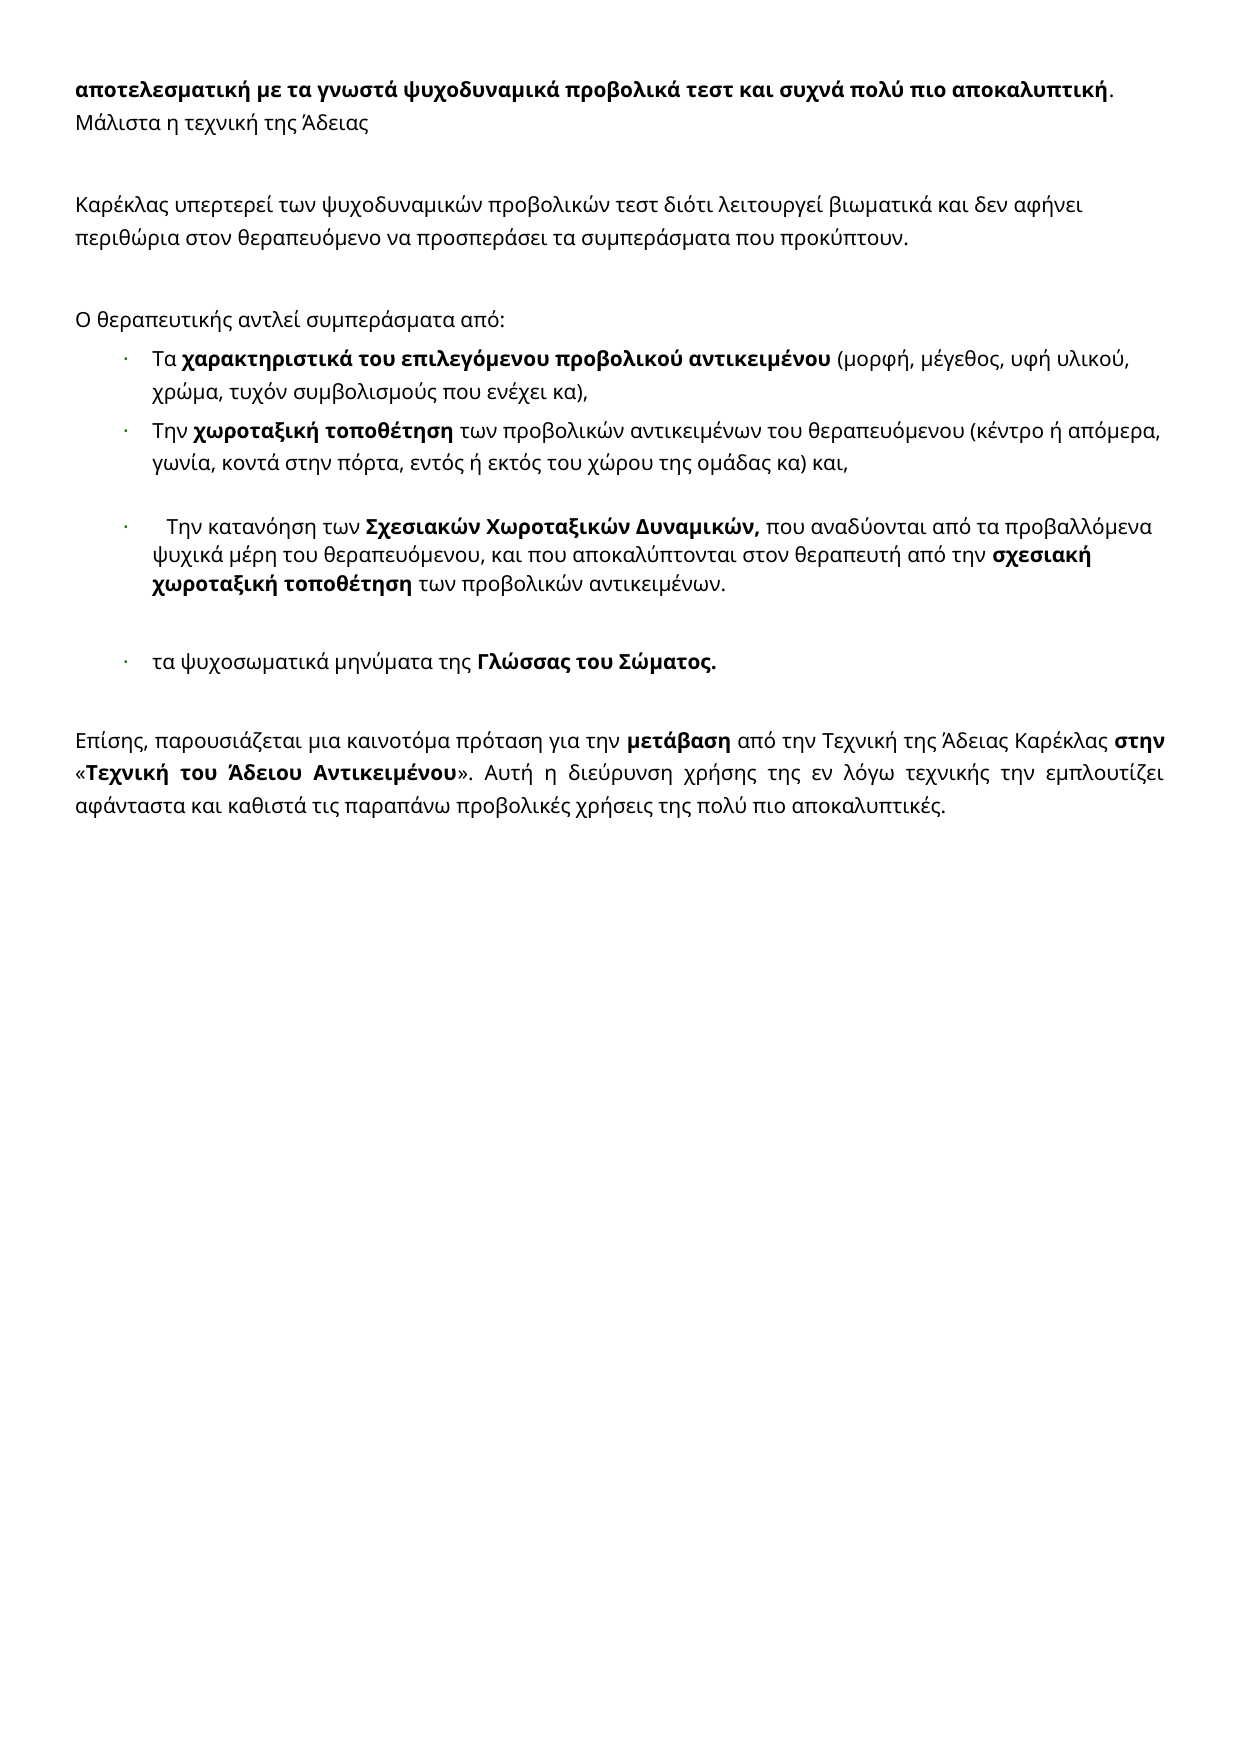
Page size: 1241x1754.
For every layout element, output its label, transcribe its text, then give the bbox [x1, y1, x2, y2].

text · Την κατανόηση των Σχεσιακών Χωροταξικών Δυναμικών, που αναδύονται από τα προβαλλόμενα ψυχικά μέρη του θεραπευόμενου, και που αποκαλύπτονται στον θεραπευτή από την σχεσιακή χωροταξική τοποθέτηση των προβολικών αντικειμένων. [123, 512, 1165, 597]
text · Την χωροταξική τοποθέτηση των προβολικών αντικειμένων του θεραπευόμενου (κέντρο ή απόμερα, γωνία, κοντά στην πόρτα, εντός ή εκτός του χώρου της ομάδας κα) και, [123, 416, 1165, 477]
text αποτελεσματική με τα γνωστά ψυχοδυναμικά προβολικά τεστ και συχνά πολύ πιο αποκαλυπτική. Μάλιστα η τεχνική της Άδειας [75, 75, 1165, 136]
text · Τα χαρακτηριστικά του επιλεγόμενου προβολικού αντικειμένου (μορφή, μέγεθος, υφή υλικού, χρώμα, τυχόν συμβολισμούς που ενέχει κα), [123, 344, 1165, 405]
text · τα ψυχοσωματικά μηνύματα της Γλώσσας του Σώματος. [123, 647, 1165, 676]
text Ο θεραπευτικής αντλεί συμπεράσματα από: [75, 305, 1165, 334]
text Καρέκλας υπερτερεί των ψυχοδυναμικών προβολικών τεστ διότι λειτουργεί βιωματικά και δεν αφήνει περιθώρια στον θεραπευόμενο να προσπεράσει τα συμπεράσματα που προκύπτουν. [75, 190, 1165, 251]
text Επίσης, παρουσιάζεται μια καινοτόμα πρόταση για την μετάβαση από την Τεχνική της Άδειας Καρέκλας στην «Τεχνική του Άδειου Αντικειμένου». Αυτή η διεύρυνση χρήσης της εν λόγω τεχνικής την εμπλουτίζει αφάνταστα και καθιστά τις παραπάνω προβολικές χρήσεις της πολύ πιο αποκαλυπτικές. [75, 726, 1165, 819]
